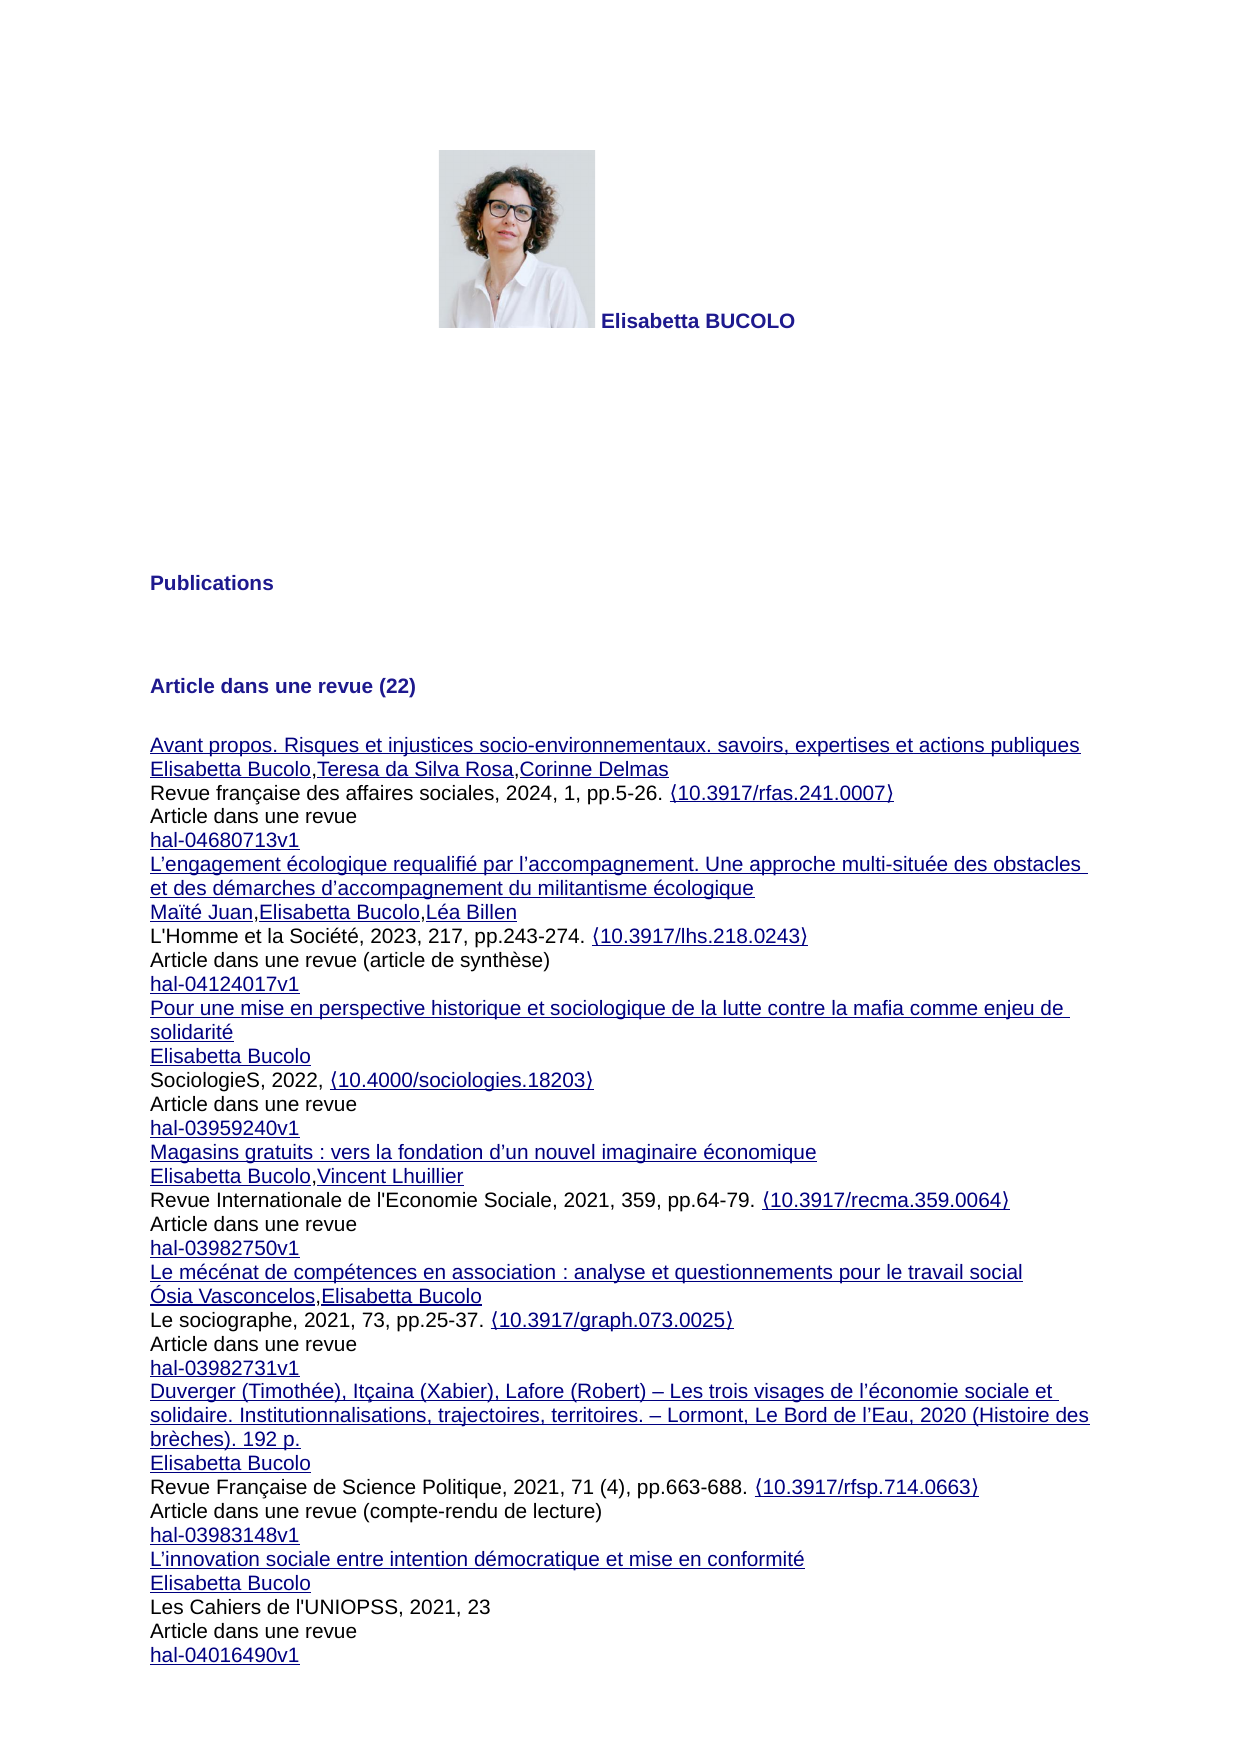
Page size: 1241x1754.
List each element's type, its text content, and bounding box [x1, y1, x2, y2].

picture [438, 150, 596, 328]
table_cell brèches). 192 p. Elisabetta Bucolo Revue Française de Science Politique, 2021, 71 (4), pp.663-688. ⟨10.3917/rfsp.714.0663⟩ Article dans une revue (compte-rendu de lecture) hal-03983148v1 [150, 1425, 1090, 1547]
table_cell Magasins gratuits : vers la fondation d’un nouvel imaginaire économique Elisabetta Bucolo,Vincent Lhuillier Revue Internationale de l'Economie Sociale, 2021, 359, pp.64-79. ⟨10.3917/recma.359.0064⟩ Article dans une revue hal-03982750v1 [150, 1140, 1090, 1259]
table_cell Pour une mise en perspective historique et sociologique de la lutte contre la mafia comme enjeu de solidarité Elisabetta Bucolo SociologieS, 2022, ⟨10.4000/sociologies.18203⟩ Article dans une revue hal-03959240v1 [150, 996, 1090, 1140]
subtitle Elisabetta BUCOLO [150, 150, 1090, 332]
subtitle Publications [150, 571, 1090, 595]
table_cell L’innovation sociale entre intention démocratique et mise en conformité Elisabetta Bucolo Les Cahiers de l'UNIOPSS, 2021, 23 Article dans une revue hal-04016490v1 [150, 1547, 1090, 1667]
table_header Avant propos. Risques et injustices socio-environnementaux. savoirs, expertises et actions publiques Elisabetta Bucolo,Teresa da Silva Rosa,Corinne Delmas Revue française des affaires sociales, 2024, 1, pp.5-26. ⟨10.3917/rfas.241.0007⟩ Article dans une revue hal-04680713v1 [150, 733, 1090, 852]
subtitle Article dans une revue (22) [150, 674, 1090, 698]
table_cell Le mécénat de compétences en association : analyse et questionnements pour le travail social Ósia Vasconcelos,Elisabetta Bucolo Le sociographe, 2021, 73, pp.25-37. ⟨10.3917/graph.073.0025⟩ Article dans une revue hal-03982731v1 [150, 1260, 1090, 1379]
table_cell L’engagement écologique requalifié par l’accompagnement. Une approche multi-située des obstacles et des démarches d’accompagnement du militantisme écologique Maïté Juan,Elisabetta Bucolo,Léa Billen L'Homme et la Société, 2023, 217, pp.243-274. ⟨10.3917/lhs.218.0243⟩ Article dans une revue (article de synthèse) hal-04124017v1 [150, 852, 1090, 996]
table_cell Duverger (Timothée), Itçaina (Xabier), Lafore (Robert) – Les trois visages de l’économie sociale et solidaire. Institutionnalisations, trajectoires, territoires. – Lormont, Le Bord de l’Eau, 2020 (Histoire des [150, 1379, 1090, 1424]
